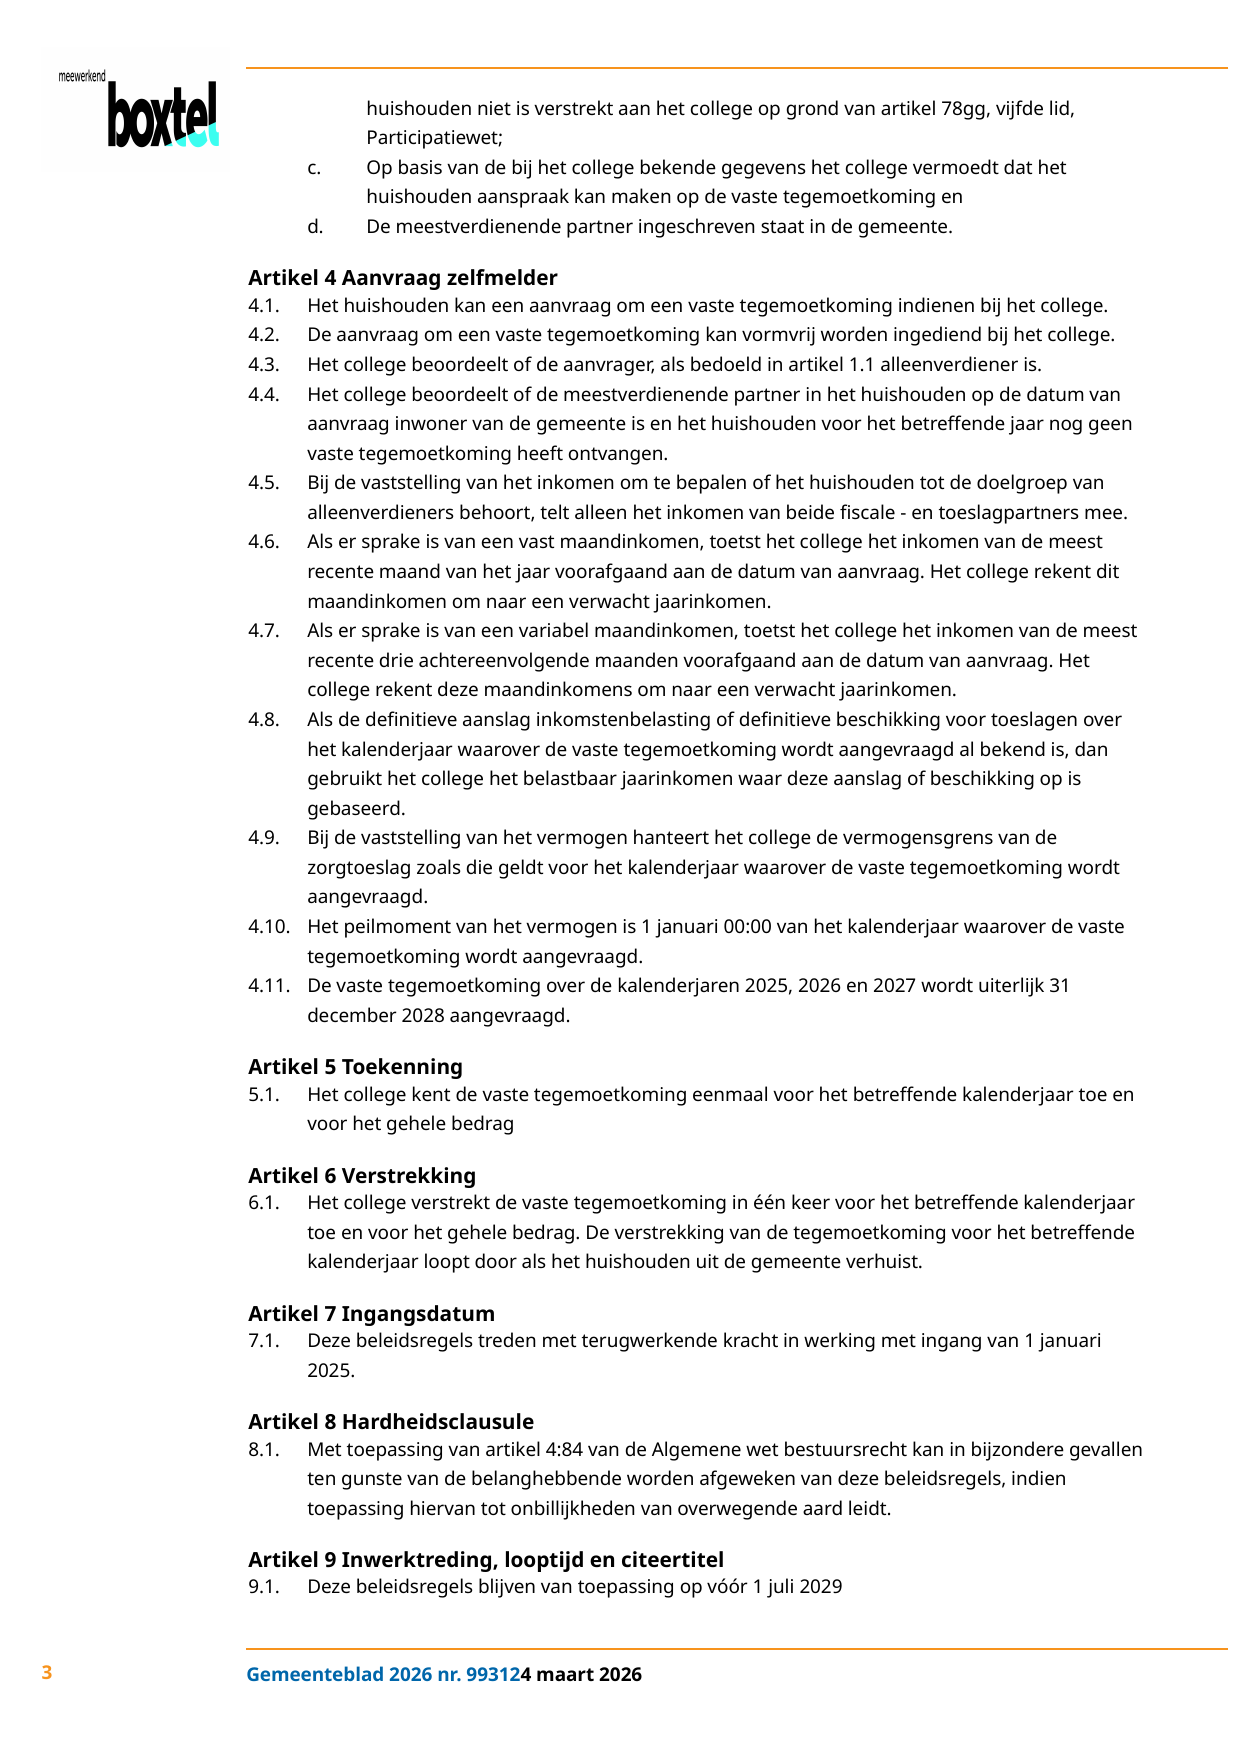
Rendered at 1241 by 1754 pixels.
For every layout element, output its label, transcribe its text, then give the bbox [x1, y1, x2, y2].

list Als er sprake is van een variabel maandinkomen, toetst het college het inkomen van de meest recente drie achtereenvolgende maanden voorafgaand aan de datum van aanvraag. Het college rekent deze maandinkomens om naar een verwacht jaarinkomen. [248, 617, 1152, 702]
picture [41, 47, 231, 172]
list De aanvraag om een vaste tegemoetkoming kan vormvrij worden ingediend bij het college. [248, 322, 1152, 347]
list Het college beoordeelt of de meestverdienende partner in het huishouden op de datum van aanvraag inwoner van de gemeente is en het huishouden voor het betreffende jaar nog geen vaste tegemoetkoming heeft ontvangen. [248, 381, 1152, 466]
list Als er sprake is van een vast maandinkomen, toetst het college het inkomen van de meest recente maand van het jaar voorafgaand aan de datum van aanvraag. Het college rekent dit maandinkomen om naar een verwacht jaarinkomen. [248, 529, 1152, 613]
list De meestverdienende partner ingeschreven staat in de gemeente. [307, 213, 1152, 239]
list Bij de vaststelling van het vermogen hanteert het college de vermogensgrens van de zorgtoeslag zoals die geldt voor het kalenderjaar waarover de vaste tegemoetkoming wordt aangevraagd. [248, 824, 1152, 909]
list Als de definitieve aanslag inkomstenbelasting of definitieve beschikking voor toeslagen over het kalenderjaar waarover de vaste tegemoetkoming wordt aangevraagd al bekend is, dan gebruikt het college het belastbaar jaarinkomen waar deze aanslag of beschikking op is gebaseerd. [248, 706, 1152, 821]
list Met toepassing van artikel 4:84 van de Algemene wet bestuursrecht kan in bijzondere gevallen ten gunste van de belanghebbende worden afgeweken van deze beleidsregels, indien toepassing hiervan tot onbillijkheden van overwegende aard leidt. [248, 1436, 1152, 1521]
list Op basis van de bij het college bekende gegevens het college vermoedt dat het huishouden aanspraak kan maken op de vaste tegemoetkoming en [307, 154, 1152, 209]
list Bij de vaststelling van het inkomen om te bepalen of het huishouden tot de doelgroep van alleenverdieners behoort, telt alleen het inkomen van beide fiscale - en toeslagpartners mee. [248, 469, 1152, 525]
list Het huishouden kan een aanvraag om een vaste tegemoetkoming indienen bij het college. [248, 292, 1152, 318]
text Artikel 5 Toekenning [248, 1052, 1152, 1081]
list De vaste tegemoetkoming over de kalenderjaren 2025, 2026 en 2027 wordt uiterlijk 31 december 2028 aangevraagd. [248, 972, 1152, 1028]
list Het college kent de vaste tegemoetkoming eenmaal voor het betreffende kalenderjaar toe en voor het gehele bedrag [248, 1081, 1152, 1136]
text Artikel 9 Inwerktreding, looptijd en citeertitel [248, 1545, 1152, 1574]
text Artikel 4 Aanvraag zelfmelder [248, 263, 1152, 292]
list Deze beleidsregels blijven van toepassing op vóór 1 juli 2029 [248, 1574, 1152, 1599]
text Artikel 6 Verstrekking [248, 1161, 1152, 1189]
list Het college verstrekt de vaste tegemoetkoming in één keer voor het betreffende kalenderjaar toe en voor het gehele bedrag. De verstrekking van de tegemoetkoming voor het betreffende kalenderjaar loopt door als het huishouden uit de gemeente verhuist. [248, 1189, 1152, 1274]
list Het college beoordeelt of de aanvrager, als bedoeld in artikel 1.1 alleenverdiener is. [248, 351, 1152, 377]
list Deze beleidsregels treden met terugwerkende kracht in werking met ingang van 1 januari 2025. [248, 1327, 1152, 1383]
text Artikel 8 Hardheidsclausule [248, 1407, 1152, 1436]
list Het peilmoment van het vermogen is 1 januari 00:00 van het kalenderjaar waarover de vaste tegemoetkoming wordt aangevraagd. [248, 913, 1152, 968]
list huishouden niet is verstrekt aan het college op grond van artikel 78gg, vijfde lid, Participatiewet; [307, 95, 1152, 150]
text Artikel 7 Ingangsdatum [248, 1299, 1152, 1327]
